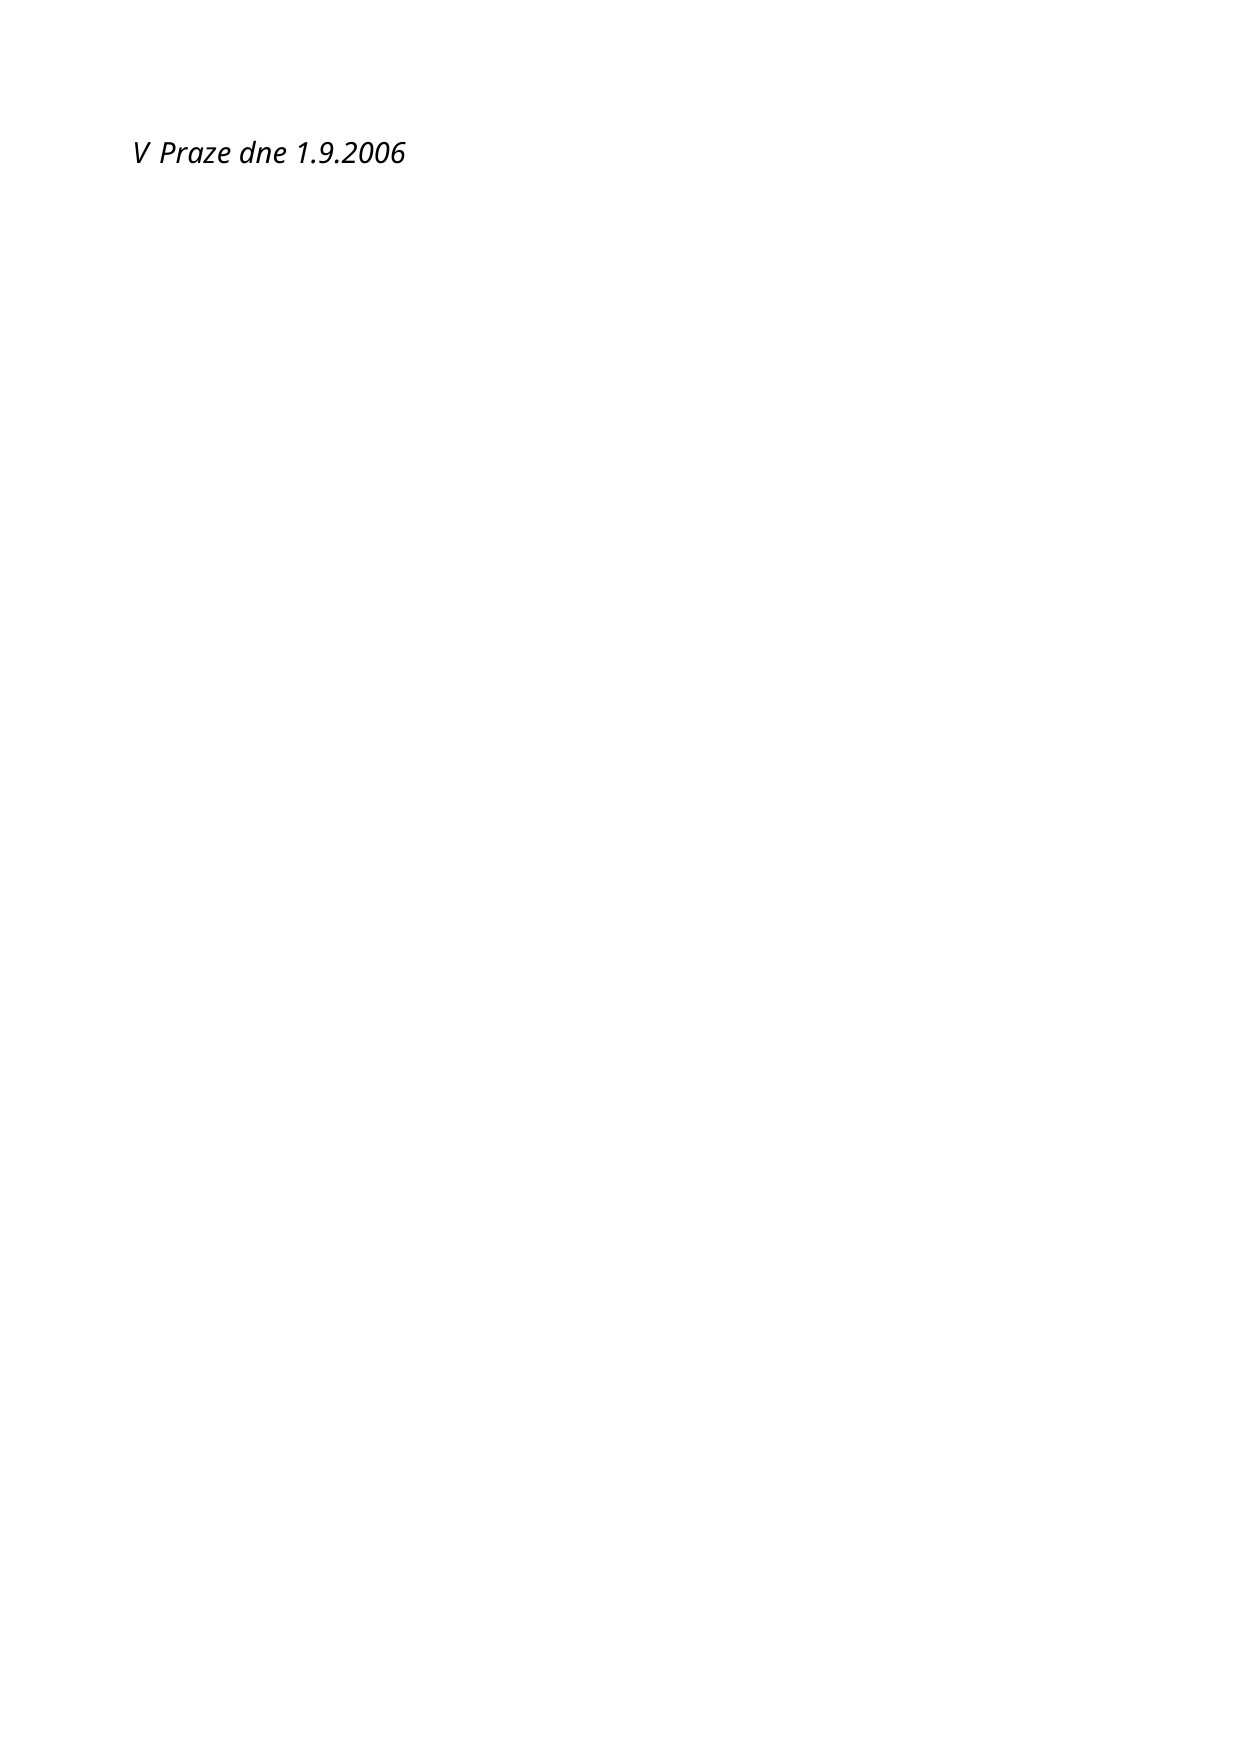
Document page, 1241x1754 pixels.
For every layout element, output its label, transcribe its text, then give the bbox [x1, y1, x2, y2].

text V Praze dne 1.9.2006 [132, 132, 1108, 172]
